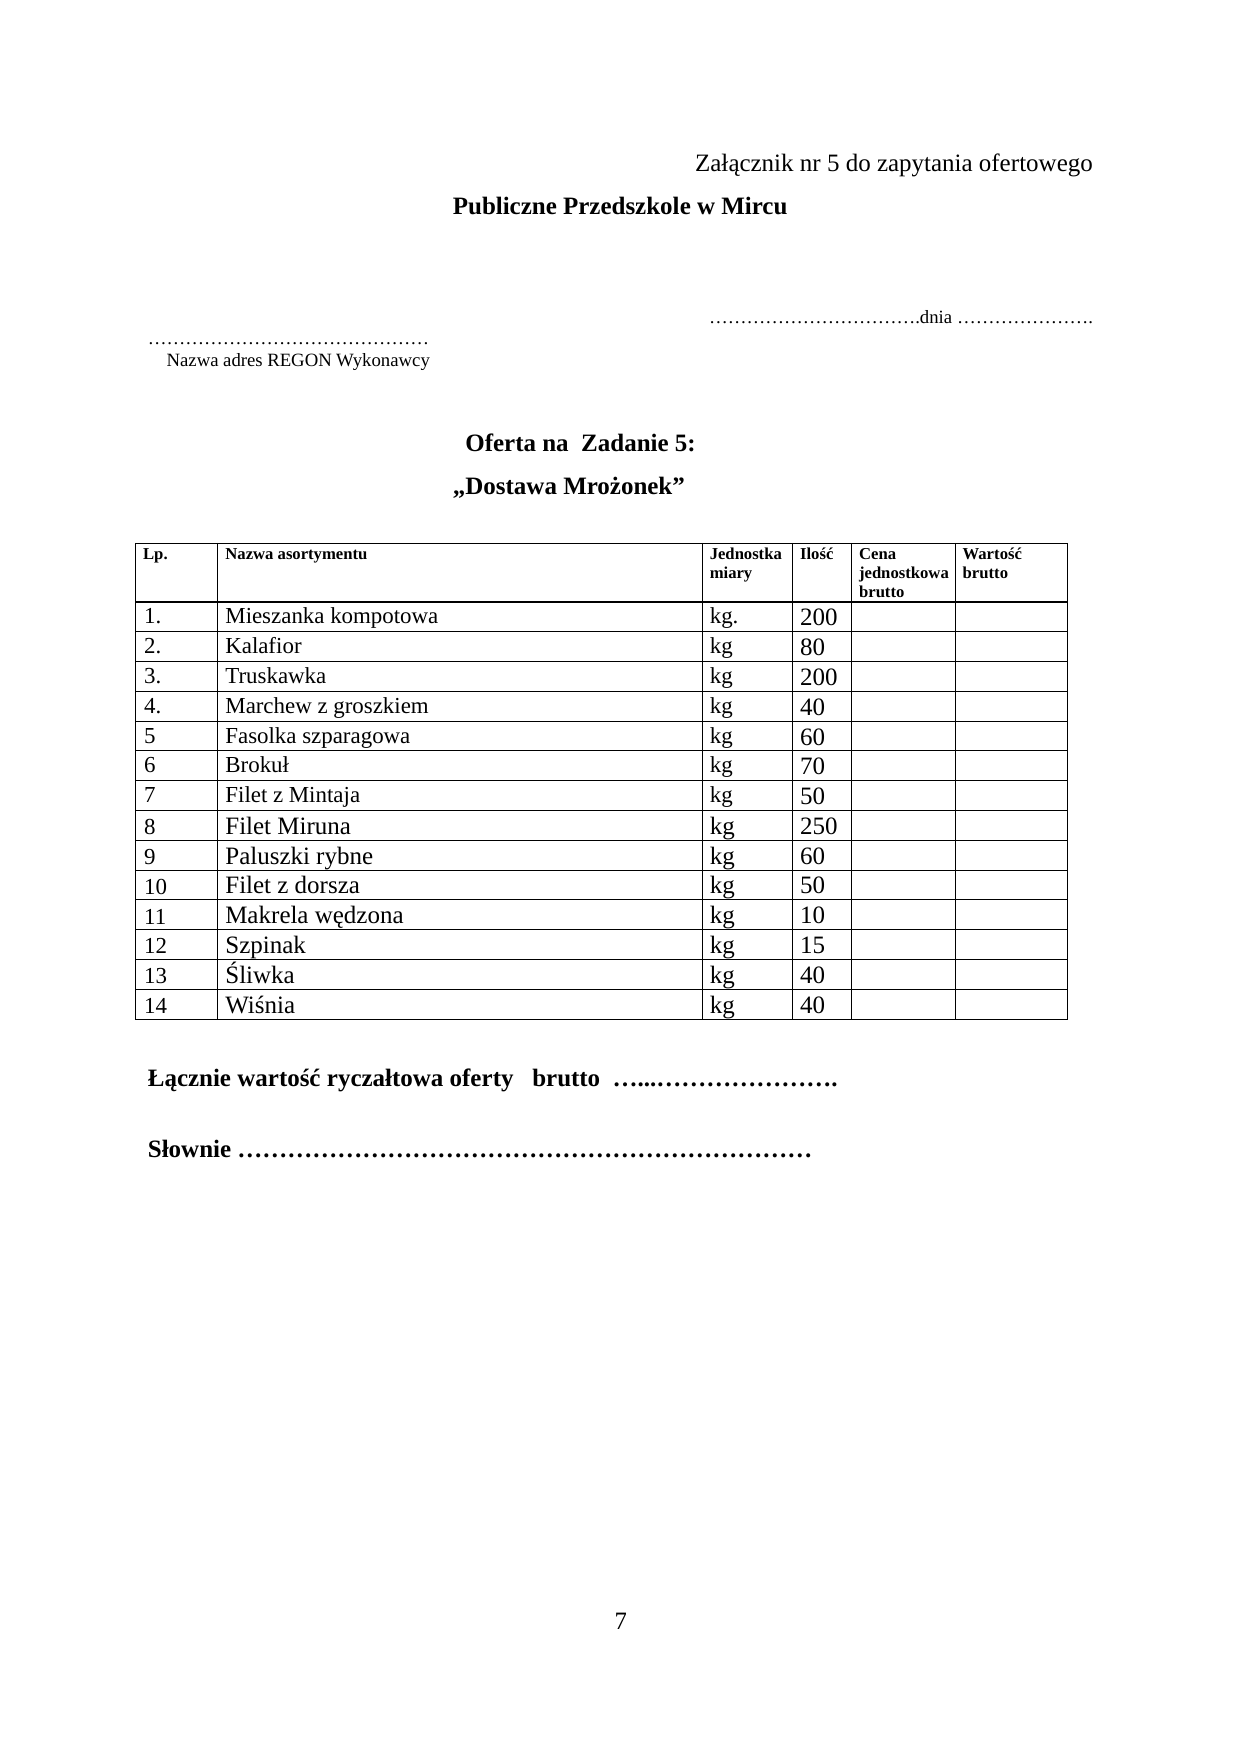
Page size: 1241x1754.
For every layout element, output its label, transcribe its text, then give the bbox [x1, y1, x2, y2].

table_cell Paluszki rybne [218, 841, 702, 869]
table_cell kg [703, 960, 792, 989]
table_cell Makrela wędzona [218, 900, 702, 929]
table_cell 200 [793, 603, 851, 631]
table_cell 13 [136, 960, 217, 989]
table_cell Filet z dorsza [218, 871, 702, 899]
table_cell [956, 751, 1067, 780]
table_cell 3. [136, 662, 217, 691]
table_cell kg [703, 871, 792, 899]
table_cell [852, 960, 955, 989]
table_header Nazwa asortymentu [218, 544, 702, 601]
table_cell kg [703, 662, 792, 691]
table_cell [852, 990, 955, 1018]
table_cell 10 [136, 871, 217, 899]
table_cell 15 [793, 930, 851, 959]
table_cell 2. [136, 632, 217, 661]
table_cell [852, 841, 955, 869]
table_cell 8 [136, 811, 217, 840]
table_cell kg [703, 900, 792, 929]
table_cell kg [703, 692, 792, 721]
table_cell [852, 692, 955, 721]
table_cell [852, 751, 955, 780]
table_cell 11 [136, 900, 217, 929]
table_cell kg. [703, 603, 792, 631]
table_header Lp. [136, 544, 217, 601]
table_cell Fasolka szparagowa [218, 722, 702, 750]
table_cell 200 [793, 662, 851, 691]
table_cell [852, 900, 955, 929]
table_header Wartość brutto [956, 544, 1067, 601]
table_header Ilość [793, 544, 851, 601]
table_cell [956, 990, 1067, 1018]
table_cell 70 [793, 751, 851, 780]
table_cell 40 [793, 692, 851, 721]
table_cell [852, 722, 955, 750]
table_cell [956, 900, 1067, 929]
text Załącznik nr 5 do zapytania ofertowego [148, 148, 1093, 176]
table_cell [852, 871, 955, 899]
table_cell [852, 781, 955, 810]
text Oferta na Zadanie 5: [148, 428, 1179, 457]
text Nazwa adres REGON Wykonawcy [148, 349, 1093, 370]
table_cell Mieszanka kompotowa [218, 603, 702, 631]
table_cell [956, 781, 1067, 810]
table_cell kg [703, 632, 792, 661]
table_cell [956, 930, 1067, 959]
table_cell [852, 603, 955, 631]
table_cell 50 [793, 781, 851, 810]
table_cell [956, 722, 1067, 750]
table_cell Filet z Mintaja [218, 781, 702, 810]
table_cell [852, 662, 955, 691]
table_cell 12 [136, 930, 217, 959]
table_cell Marchew z groszkiem [218, 692, 702, 721]
table_cell 6 [136, 751, 217, 780]
table_cell 50 [793, 871, 851, 899]
table_cell 40 [793, 960, 851, 989]
table_cell kg [703, 722, 792, 750]
table_cell Brokuł [218, 751, 702, 780]
table_cell kg [703, 781, 792, 810]
table_cell [956, 603, 1067, 631]
table_cell 5 [136, 722, 217, 750]
table_cell Wiśnia [218, 990, 702, 1018]
table_cell [956, 960, 1067, 989]
table_cell [956, 811, 1067, 840]
table_header Cena jednostkowa brutto [852, 544, 955, 601]
table_cell [956, 871, 1067, 899]
table_cell 14 [136, 990, 217, 1018]
table_cell Śliwka [218, 960, 702, 989]
table_cell Truskawka [218, 662, 702, 691]
table_cell [852, 930, 955, 959]
table_cell Szpinak [218, 930, 702, 959]
table_cell 10 [793, 900, 851, 929]
table_cell 7 [136, 781, 217, 810]
table_cell Filet Miruna [218, 811, 702, 840]
table_cell Kalafior [218, 632, 702, 661]
text Publiczne Przedszkole w Mircu [148, 191, 1093, 219]
text Łącznie wartość ryczałtowa oferty brutto …...…………………. [148, 1063, 1093, 1091]
table_cell 60 [793, 722, 851, 750]
table_cell [956, 662, 1067, 691]
table_cell 4. [136, 692, 217, 721]
table_cell kg [703, 811, 792, 840]
text …………………………….dnia …………………. [148, 306, 1093, 327]
table_cell [956, 841, 1067, 869]
table_cell 250 [793, 811, 851, 840]
table_cell 80 [793, 632, 851, 661]
table_header Jednostka miary [703, 544, 792, 601]
table_cell 60 [793, 841, 851, 869]
table_cell [956, 692, 1067, 721]
table_cell 40 [793, 990, 851, 1018]
table_cell [956, 632, 1067, 661]
text ……………………………………… [148, 327, 1093, 349]
table_cell kg [703, 751, 792, 780]
table_cell 1. [136, 603, 217, 631]
table_cell kg [703, 990, 792, 1018]
text Słownie …………………………………………………………… [148, 1134, 1093, 1163]
text „Dostawa Mrożonek” [148, 471, 1179, 500]
table_cell [852, 632, 955, 661]
table_cell kg [703, 841, 792, 869]
table_cell [852, 811, 955, 840]
table_cell kg [703, 930, 792, 959]
table_cell 9 [136, 841, 217, 869]
